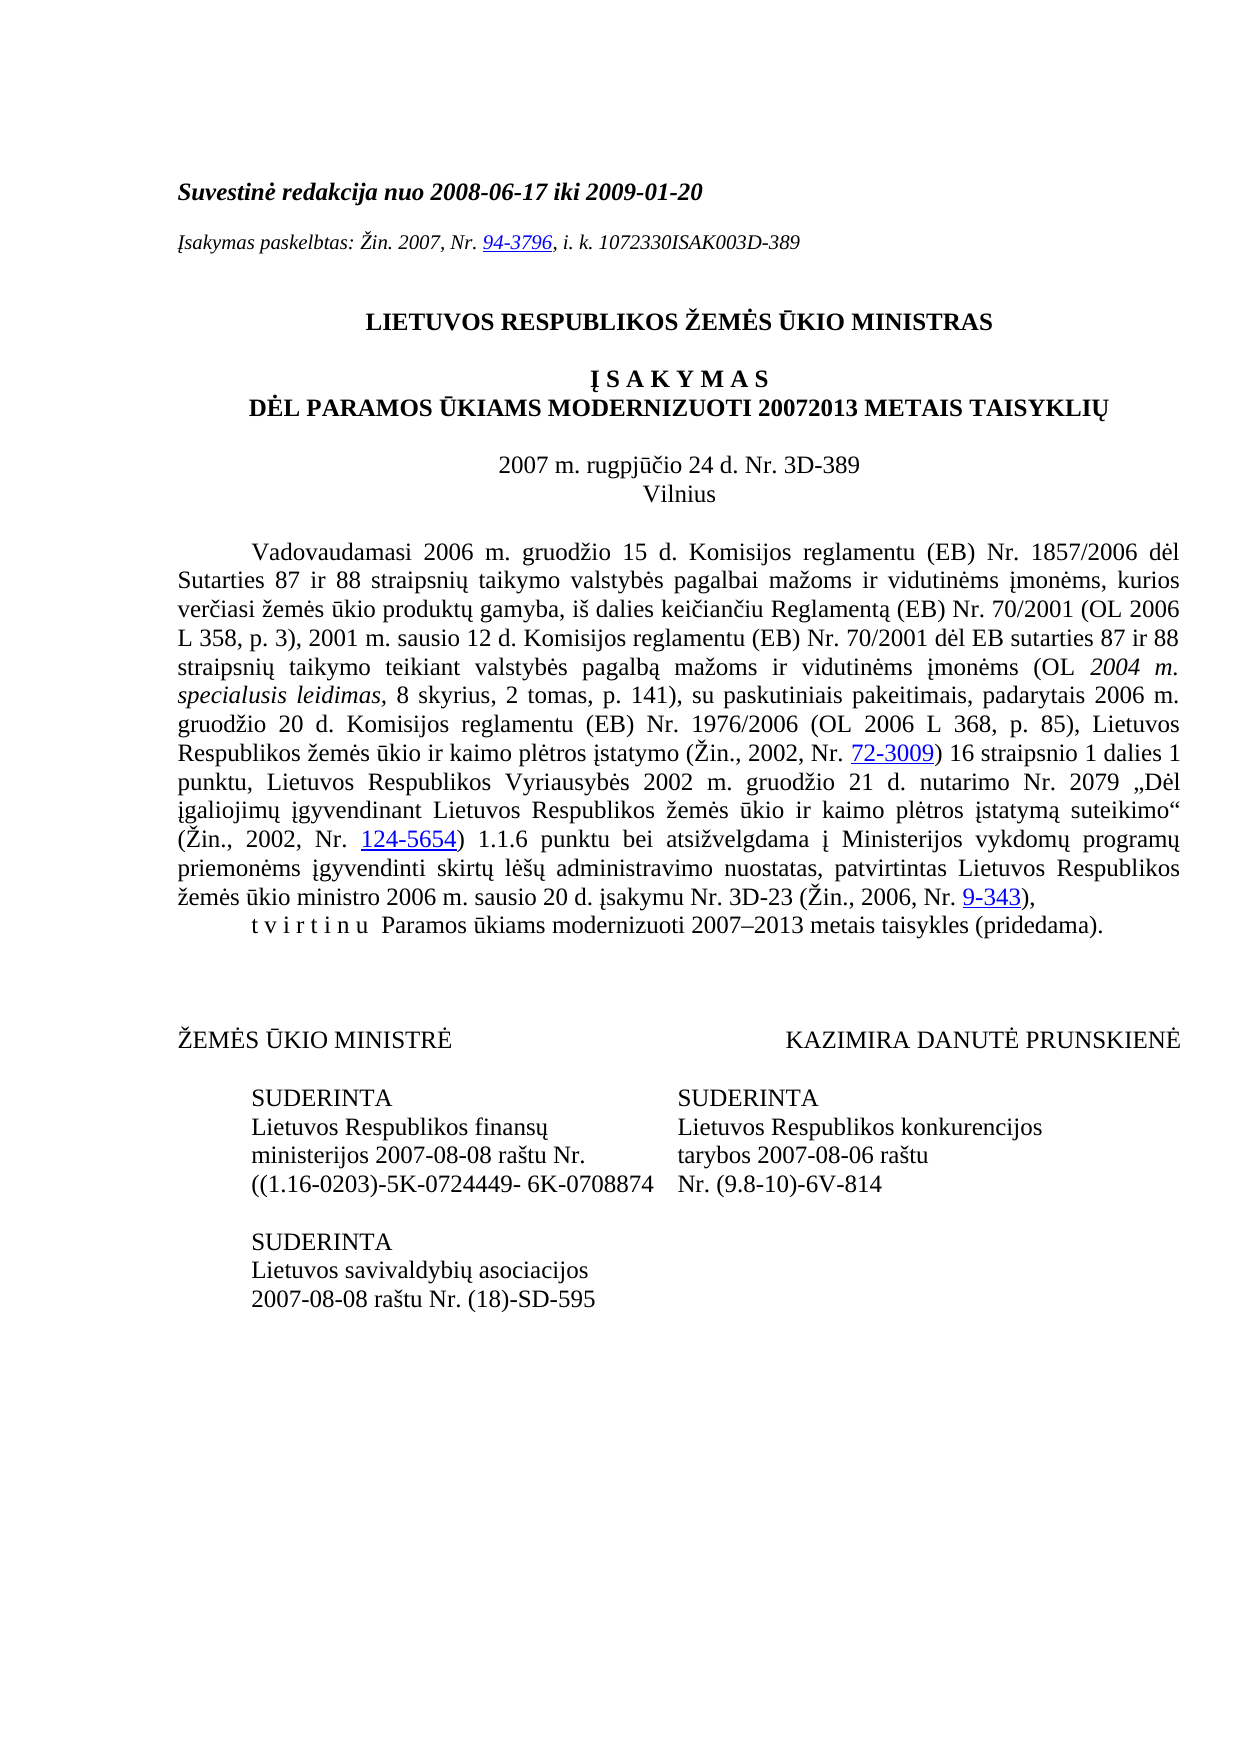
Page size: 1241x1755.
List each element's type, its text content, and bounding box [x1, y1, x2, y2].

text tvirtinu Paramos ūkiams modernizuoti 2007–2013 metais taisykles (pridedama). [177, 911, 1181, 939]
text Vilnius [177, 479, 1181, 508]
text SUDERINTA SUDERINTA [177, 1083, 1181, 1112]
text Suvestinė redakcija nuo 2008-06-17 iki 2009-01-20 [177, 177, 1181, 206]
text Įsakymas paskelbtas: Žin. 2007, Nr. 94-3796, i. k. 1072330ISAK003D-389 [177, 230, 1181, 254]
text SUDERINTA [177, 1227, 1181, 1256]
text LIETUVOS RESPUBLIKOS ŽEMĖS ŪKIO MINISTRAS [177, 307, 1181, 336]
text ŽEMĖS ŪKIO MINISTRĖ KAZIMIRA DANUTĖ PRUNSKIENĖ [177, 1026, 1181, 1054]
text Vadovaudamasi 2006 m. gruodžio 15 d. Komisijos reglamentu (EB) Nr. 1857/2006 dėl Sutarties 87 ir 88 straipsnių taikymo valstybės pagalbai mažoms ir vidutinėms įmonėms, kurios verčiasi žemės ūkio produktų gamyba, iš dalies keičiančiu Reglamentą (EB) Nr. 70/2001 (OL 2006 L 358, p. 3), 2001 m. sausio 12 d. Komisijos reglamentu (EB) Nr. 70/2001 dėl EB sutarties 87 ir 88 straipsnių taikymo teikiant valstybės pagalbą mažoms ir vidutinėms įmonėms (OL 2004 m. specialusis leidimas, 8 skyrius, 2 tomas, p. 141), su paskutiniais pakeitimais, padarytais 2006 m. gruodžio 20 d. Komisijos reglamentu (EB) Nr. 1976/2006 (OL 2006 L 368, p. 85), Lietuvos Respublikos žemės ūkio ir kaimo plėtros įstatymo (Žin., 2002, Nr. 72-3009) 16 straipsnio 1 dalies 1 punktu, Lietuvos Respublikos Vyriausybės 2002 m. gruodžio 21 d. nutarimo Nr. 2079 „Dėl įgaliojimų įgyvendinant Lietuvos Respublikos žemės ūkio ir kaimo plėtros įstatymą suteikimo“ (Žin., 2002, Nr. 124-5654) 1.1.6 punktu bei atsižvelgdama į Ministerijos vykdomų programų priemonėms įgyvendinti skirtų lėšų administravimo nuostatas, patvirtintas Lietuvos Respublikos žemės ūkio ministro 2006 m. sausio 20 d. įsakymu Nr. 3D-23 (Žin., 2006, Nr. 9-343), [177, 537, 1181, 911]
text Lietuvos savivaldybių asociacijos [177, 1256, 1181, 1284]
text 2007-08-08 raštu Nr. (18)-SD-595 [177, 1284, 1181, 1313]
text ministerijos 2007-08-08 raštu Nr. tarybos 2007-08-06 raštu [177, 1141, 1181, 1169]
text Lietuvos Respublikos finansų Lietuvos Respublikos konkurencijos [177, 1112, 1181, 1141]
text ((1.16-0203)-5K-0724449- 6K-0708874 Nr. (9.8-10)-6V-814 [177, 1169, 1181, 1198]
text DĖL PARAMOS ŪKIAMS MODERNIZUOTI 20072013 METAIS TAISYKLIŲ [177, 393, 1181, 422]
text 2007 m. rugpjūčio 24 d. Nr. 3D-389 [177, 451, 1181, 479]
text Į S A K Y M A S [177, 364, 1181, 393]
